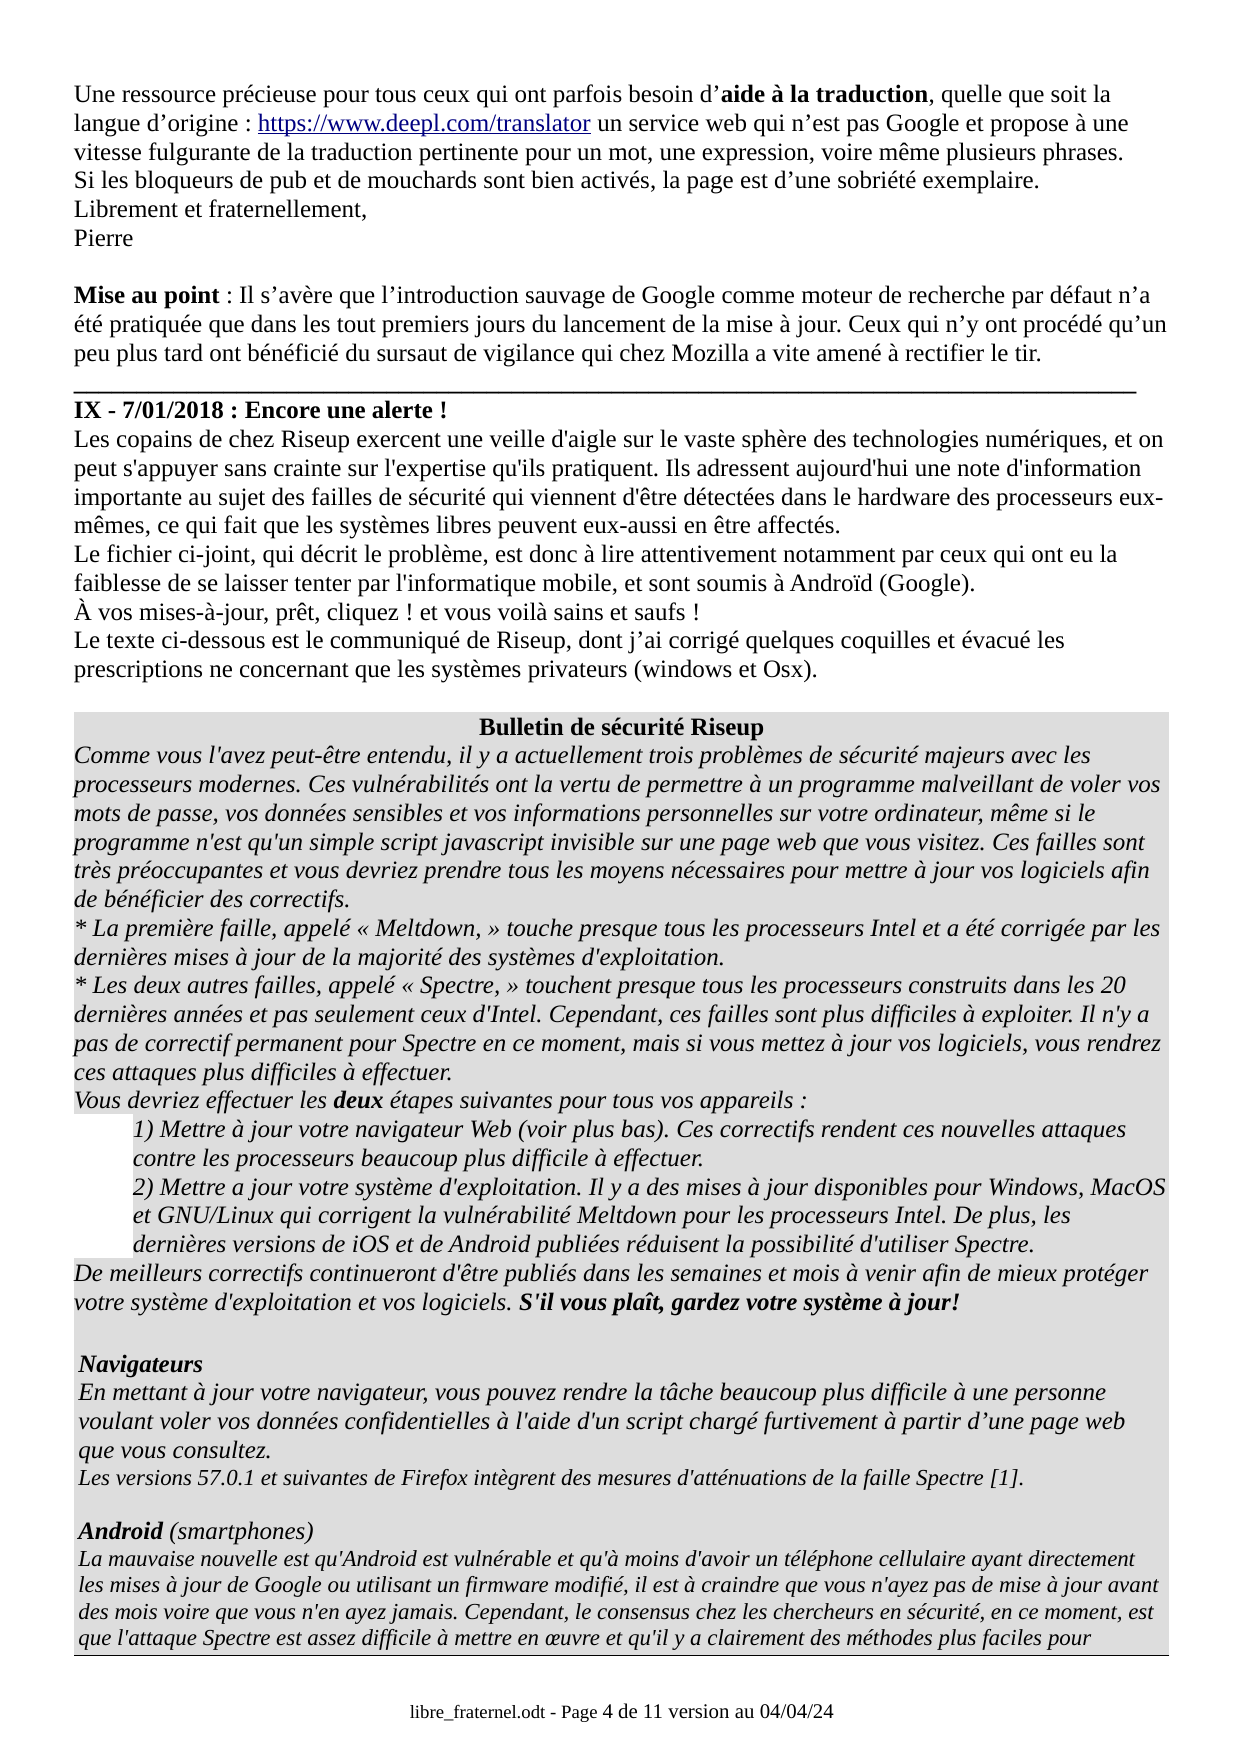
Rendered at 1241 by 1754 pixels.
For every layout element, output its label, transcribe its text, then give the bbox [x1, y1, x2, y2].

text Librement et fraternellement, Pierre [74, 194, 1169, 252]
text _____________________________________________________________________________________ [74, 367, 1169, 396]
text * La première faille, appelé « Meltdown, » touche presque tous les processeurs Intel et a été corrigée par les dernières mises à jour de la majorité des systèmes d'exploitation. [74, 913, 1169, 971]
text * Les deux autres failles, appelé « Spectre, » touchent presque tous les processeurs construits dans les 20 dernières années et pas seulement ceux d'Intel. Cependant, ces failles sont plus difficiles à exploiter. Il n'y a pas de correctif permanent pour Spectre en ce moment, mais si vous mettez à jour vos logiciels, vous rendrez ces attaques plus difficiles à effectuer. [74, 971, 1169, 1086]
text Mise au point : Il s’avère que l’introduction sauvage de Google comme moteur de recherche par défaut n’a été pratiquée que dans les tout premiers jours du lancement de la mise à jour. Ceux qui n’y ont procédé qu’un peu plus tard ont bénéficié du sursaut de vigilance qui chez Mozilla a vite amené à rectifier le tir. [74, 281, 1169, 367]
text 2) Mettre a jour votre système d'exploitation. Il y a des mises à jour disponibles pour Windows, MacOS et GNU/Linux qui corrigent la vulnérabilité Meltdown pour les processeurs Intel. De plus, les dernières versions de iOS et de Android publiées réduisent la possibilité d'utiliser Spectre. [133, 1172, 1169, 1258]
text 1) Mettre à jour votre navigateur Web (voir plus bas). Ces correctifs rendent ces nouvelles attaques contre les processeurs beaucoup plus difficile à effectuer. [133, 1114, 1169, 1172]
text Une ressource précieuse pour tous ceux qui ont parfois besoin d’aide à la traduction, quelle que soit la langue d’origine : https://www.deepl.com/translator un service web qui n’est pas Google et propose à une vitesse fulgurante de la traduction pertinente pour un mot, une expression, voire même plusieurs phrases. [74, 79, 1169, 166]
text Les copains de chez Riseup exercent une veille d'aigle sur le vaste sphère des technologies numériques, et on peut s'appuyer sans crainte sur l'expertise qu'ils pratiquent. Ils adressent aujourd'hui une note d'information importante au sujet des failles de sécurité qui viennent d'être détectées dans le hardware des processeurs eux-mêmes, ce qui fait que les systèmes libres peuvent eux-aussi en être affectés. Le fichier ci-joint, qui décrit le problème, est donc à lire attentivement notamment par ceux qui ont eu la faiblesse de se laisser tenter par l'informatique mobile, et sont soumis à Androïd (Google). À vos mises-à-jour, prêt, cliquez ! et vous voilà sains et saufs ! [74, 424, 1169, 626]
text Si les bloqueurs de pub et de mouchards sont bien activés, la page est d’une sobriété exemplaire. [74, 166, 1169, 194]
text Navigateurs En mettant à jour votre navigateur, vous pouvez rendre la tâche beaucoup plus difficile à une personne voulant voler vos données confidentielles à l'aide d'un script chargé furtivement à partir d’une page web que vous consultez. Les versions 57.0.1 et suivantes de Firefox intègrent des mesures d'atténuations de la faille Spectre [1]. Android (smartphones) La mauvaise nouvelle est qu'Android est vulnérable et qu'à moins d'avoir un téléphone cellulaire ayant directement les mises à jour de Google ou utilisant un firmware modifié, il est à craindre que vous n'ayez pas de mise à jour avant des mois voire que vous n'en ayez jamais. Cependant, le consensus chez les chercheurs en sécurité, en ce moment, est que l'attaque Spectre est assez difficile à mettre en œuvre et qu'il y a clairement des méthodes plus faciles pour [74, 1344, 1169, 1655]
text IX - 7/01/2018 : Encore une alerte ! [74, 396, 1169, 424]
text Comme vous l'avez peut-être entendu, il y a actuellement trois problèmes de sécurité majeurs avec les processeurs modernes. Ces vulnérabilités ont la vertu de permettre à un programme malveillant de voler vos mots de passe, vos données sensibles et vos informations personnelles sur votre ordinateur, même si le programme n'est qu'un simple script javascript invisible sur une page web que vous visitez. Ces failles sont très préoccupantes et vous devriez prendre tous les moyens nécessaires pour mettre à jour vos logiciels afin de bénéficier des correctifs. [74, 741, 1169, 913]
text Vous devriez effectuer les deux étapes suivantes pour tous vos appareils : [74, 1086, 1169, 1114]
text Le texte ci-dessous est le communiqué de Riseup, dont j’ai corrigé quelques coquilles et évacué les prescriptions ne concernant que les systèmes privateurs (windows et Osx). [74, 626, 1169, 683]
text Bulletin de sécurité Riseup [74, 712, 1169, 741]
text De meilleurs correctifs continueront d'être publiés dans les semaines et mois à venir afin de mieux protéger votre système d'exploitation et vos logiciels. S'il vous plaît, gardez votre système à jour! [74, 1258, 1169, 1344]
